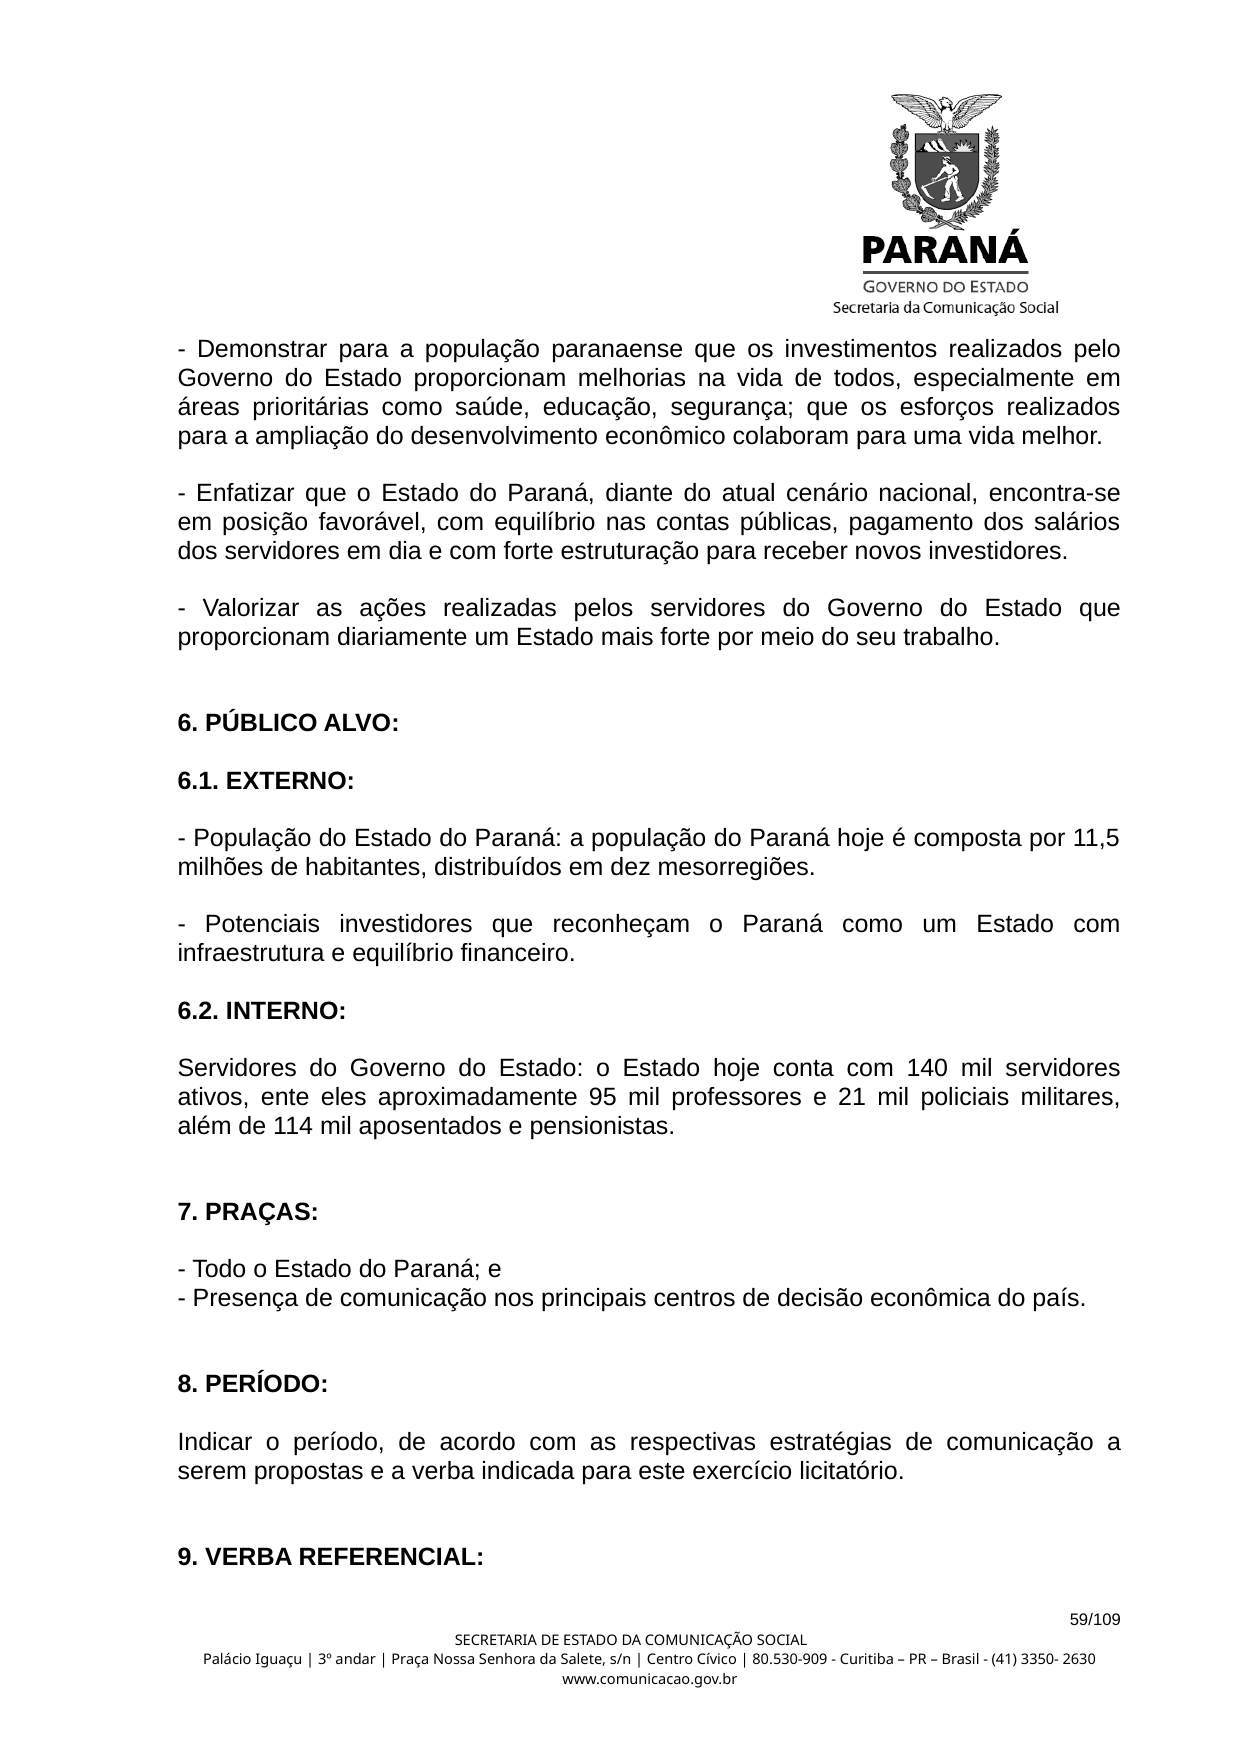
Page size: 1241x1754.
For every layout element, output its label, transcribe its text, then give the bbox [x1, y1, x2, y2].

text 6.2. INTERNO: [177, 996, 1122, 1024]
text 7. PRAÇAS: [177, 1197, 1122, 1226]
text - Valorizar as ações realizadas pelos servidores do Governo do Estado que proporcionam diariamente um Estado mais forte por meio do seu trabalho. [177, 593, 1122, 651]
text 8. PERÍODO: [177, 1369, 1122, 1398]
text - Potenciais investidores que reconheçam o Paraná como um Estado com infraestrutura e equilíbrio financeiro. [177, 909, 1122, 967]
text 6. PÚBLICO ALVO: [177, 708, 1122, 737]
text - Enfatizar que o Estado do Paraná, diante do atual cenário nacional, encontra-se em posição favorável, com equilíbrio nas contas públicas, pagamento dos salários dos servidores em dia e com forte estruturação para receber novos investidores. [177, 478, 1122, 564]
text - Demonstrar para a população paranaense que os investimentos realizados pelo Governo do Estado proporcionam melhorias na vida de todos, especialmente em áreas prioritárias como saúde, educação, segurança; que os esforços realizados para a ampliação do desenvolvimento econômico colaboram para uma vida melhor. [177, 334, 1122, 449]
text Servidores do Governo do Estado: o Estado hoje conta com 140 mil servidores ativos, ente eles aproximadamente 95 mil professores e 21 mil policiais militares, além de 114 mil aposentados e pensionistas. [177, 1053, 1122, 1139]
text 6.1. EXTERNO: [177, 766, 1122, 794]
text - População do Estado do Paraná: a população do Paraná hoje é composta por 11,5 milhões de habitantes, distribuídos em dez mesorregiões. [177, 823, 1122, 881]
text - Presença de comunicação nos principais centros de decisão econômica do país. [177, 1283, 1122, 1312]
text 9. VERBA REFERENCIAL: [177, 1542, 1122, 1571]
text - Todo o Estado do Paraná; e [177, 1254, 1122, 1283]
text Indicar o período, de acordo com as respectivas estratégias de comunicação a serem propostas e a verba indicada para este exercício licitatório. [177, 1427, 1122, 1484]
